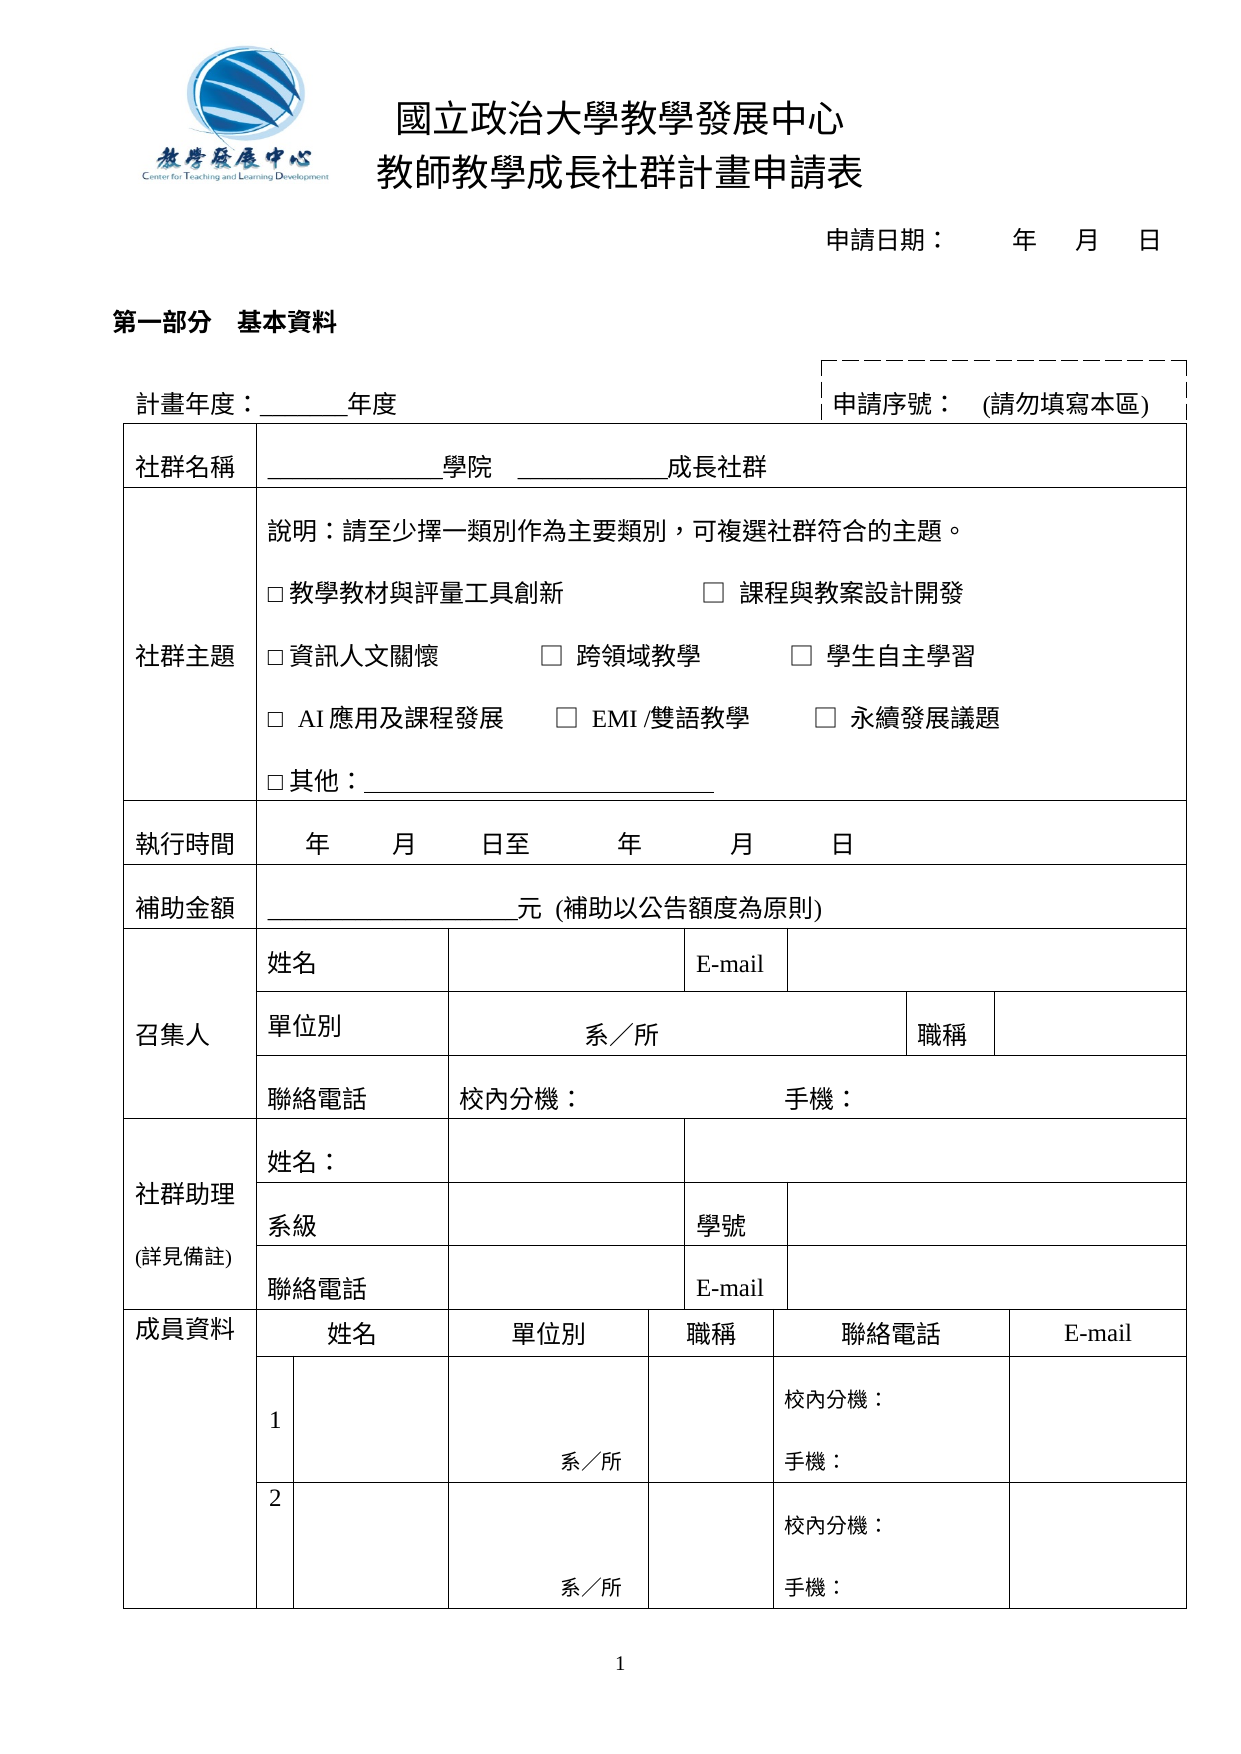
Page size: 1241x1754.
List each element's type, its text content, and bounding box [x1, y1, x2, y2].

table_cell 單位別 [257, 992, 448, 1054]
table_header 申請序號： (請勿填寫本區) [821, 360, 1187, 423]
table_cell [294, 1357, 448, 1482]
table_cell 社群名稱 [124, 424, 256, 487]
table_cell 社群助理(詳見備註) [124, 1119, 256, 1309]
table_cell E-mail [685, 929, 787, 991]
table_cell E-mail [685, 1246, 787, 1309]
table_cell 系／所 [449, 1483, 648, 1608]
table_cell 校內分機： 手機： [774, 1357, 1009, 1482]
table_cell [1010, 1483, 1186, 1608]
table_cell 執行時間 [124, 801, 256, 864]
table_cell 聯絡電話 [257, 1246, 448, 1309]
text 國立政治大學教學發展中心 [331, 89, 1128, 143]
table_cell 單位別 [449, 1310, 648, 1356]
table_cell 聯絡電話 [257, 1056, 448, 1118]
table_cell [449, 1119, 684, 1182]
table_cell ______________學院 ____________成長社群 [257, 424, 1186, 487]
table_cell [449, 1246, 684, 1309]
table_cell 補助金額 [124, 865, 256, 927]
table_cell [1010, 1357, 1186, 1482]
table_cell 2 [257, 1483, 293, 1608]
text 申請日期： 年 月 日 [112, 197, 1162, 260]
table_cell 學號 [685, 1183, 787, 1245]
table_cell 成員資料 [124, 1310, 256, 1608]
table_cell [649, 1357, 773, 1482]
table_cell 職稱 [907, 992, 994, 1054]
table_cell [685, 1119, 1186, 1182]
table_cell [788, 1246, 1186, 1309]
table_cell E-mail [1010, 1310, 1186, 1356]
table_header 計畫年度：_______年度 [124, 360, 821, 423]
table_cell 系／所 [449, 1357, 648, 1482]
table_cell 校內分機： 手機： [449, 1056, 1186, 1118]
table_cell [649, 1483, 773, 1608]
table_cell 系級 [257, 1183, 448, 1245]
table_cell ____________________元 (補助以公告額度為原則) [257, 865, 1186, 927]
text 教師教學成長社群計畫申請表 [112, 143, 1128, 197]
table_cell [788, 929, 1186, 991]
table_cell [449, 929, 684, 991]
table_cell [449, 1183, 684, 1245]
table_cell [995, 992, 1186, 1054]
table_cell 職稱 [649, 1310, 773, 1356]
table_cell 姓名： [257, 1119, 448, 1182]
text [112, 89, 137, 143]
table_cell 社群主題 [124, 488, 256, 800]
table_cell 系／所 [449, 992, 906, 1054]
table_cell 1 [257, 1357, 293, 1482]
table_cell [294, 1483, 448, 1608]
table_cell 說明：請至少擇一類別作為主要類別，可複選社群符合的主題。 □ 教學教材與評量工具創新 □ 課程與教案設計開發 □ 資訊人文關懷 □ 跨領域教學 □ 學生自主學習 □ AI應用及課程發展 □ EMI /雙語教學 □ 永續發展議題 □ 其他：＿＿＿＿＿＿＿＿＿＿＿＿＿＿ [257, 488, 1186, 800]
text 第一部分 基本資料 [112, 278, 1100, 341]
table_cell 姓名 [257, 1310, 448, 1356]
table_cell 召集人 [124, 929, 256, 1118]
table_cell 年 月 日至 年 月 日 [257, 801, 1186, 864]
table_cell [788, 1183, 1186, 1245]
table_cell 姓名 [257, 929, 448, 991]
table_cell 聯絡電話 [774, 1310, 1009, 1356]
table_cell 校內分機： 手機： [774, 1483, 1009, 1608]
